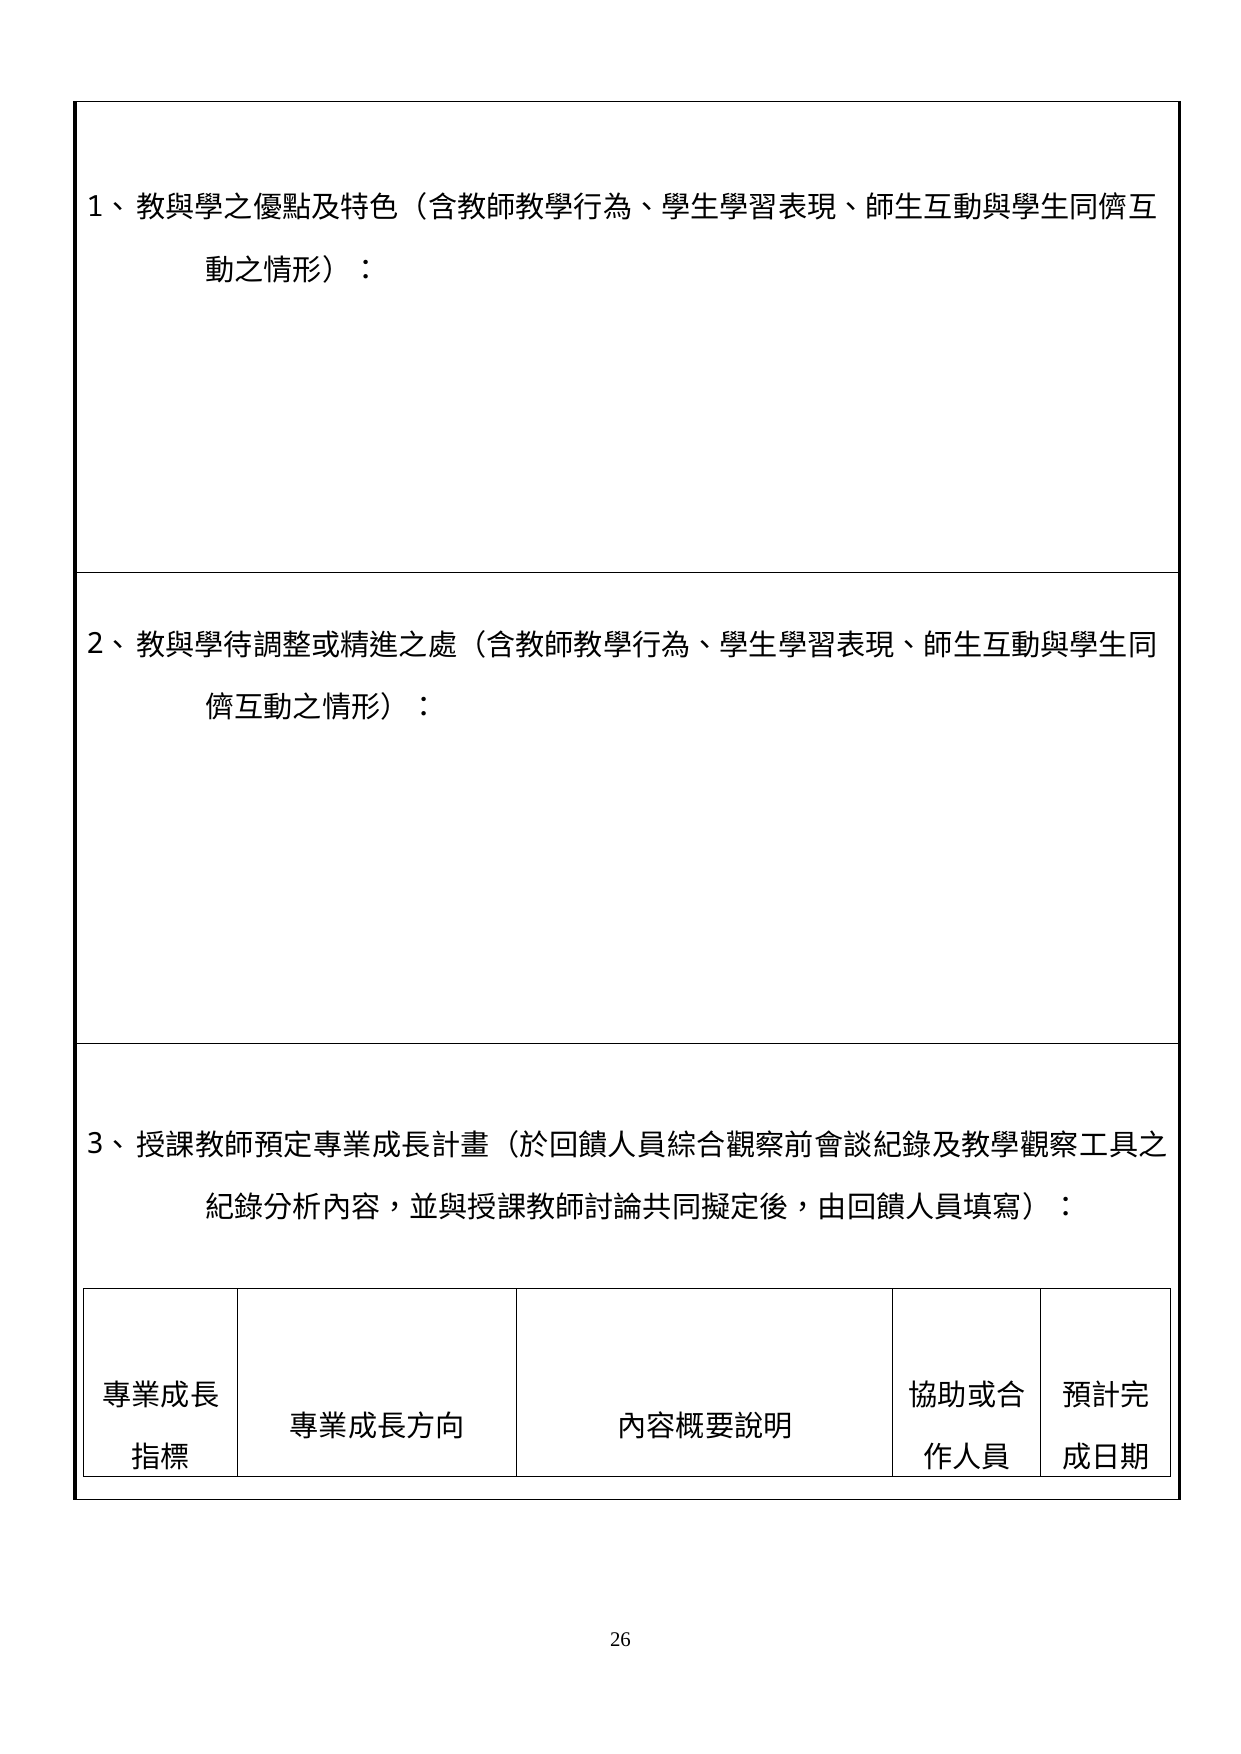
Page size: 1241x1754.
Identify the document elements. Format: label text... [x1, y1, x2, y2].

table_header 協助或合作人員 [893, 1289, 1040, 1476]
table_cell 教與學之優點及特色（含教師教學行為、學生學習表現、師生互動與學生同儕互動之情形）： [77, 102, 1178, 572]
table_header 專業成長方向 [238, 1289, 516, 1476]
table_header 預計完成日期 [1041, 1289, 1170, 1476]
table_cell 教與學待調整或精進之處（含教師教學行為、學生學習表現、師生互動與學生同儕互動之情形）： [77, 573, 1178, 1043]
table_cell 授課教師預定專業成長計畫（於回饋人員綜合觀察前會談紀錄及教學觀察工具之紀錄分析內容，並與授課教師討論共同擬定後，由回饋人員填寫）： 備註： 專業成長指標可參酌搭配教師專業發展規準之指標或檢核重點，擬定個人專業成長計畫。 專業成長方向包括： 授課教師之「優點或特色」，可透過「分享或發表專業實踐或研究的成果」等方式進行專業成長。 授課教師之「待調整或精進之處」，可透過「參與教育研習、進修與研究，並將所學融入專業實踐」等方式進行專業成長。 內容概要說明請簡述，例如： 優點或特色：於校內外發表分享或示範教學、組織或領導社群研發、辦理推廣活動等。 待調整或精進之處：研讀書籍或數位文獻、諮詢專家教師或學者、參加研習或學習社群、重新試驗教學、進行教學行動研究等。 可依實際需要增列表格。 [77, 1044, 1178, 1499]
table_header 內容概要說明 [517, 1289, 892, 1476]
table_header 專業成長指標 [84, 1289, 237, 1476]
